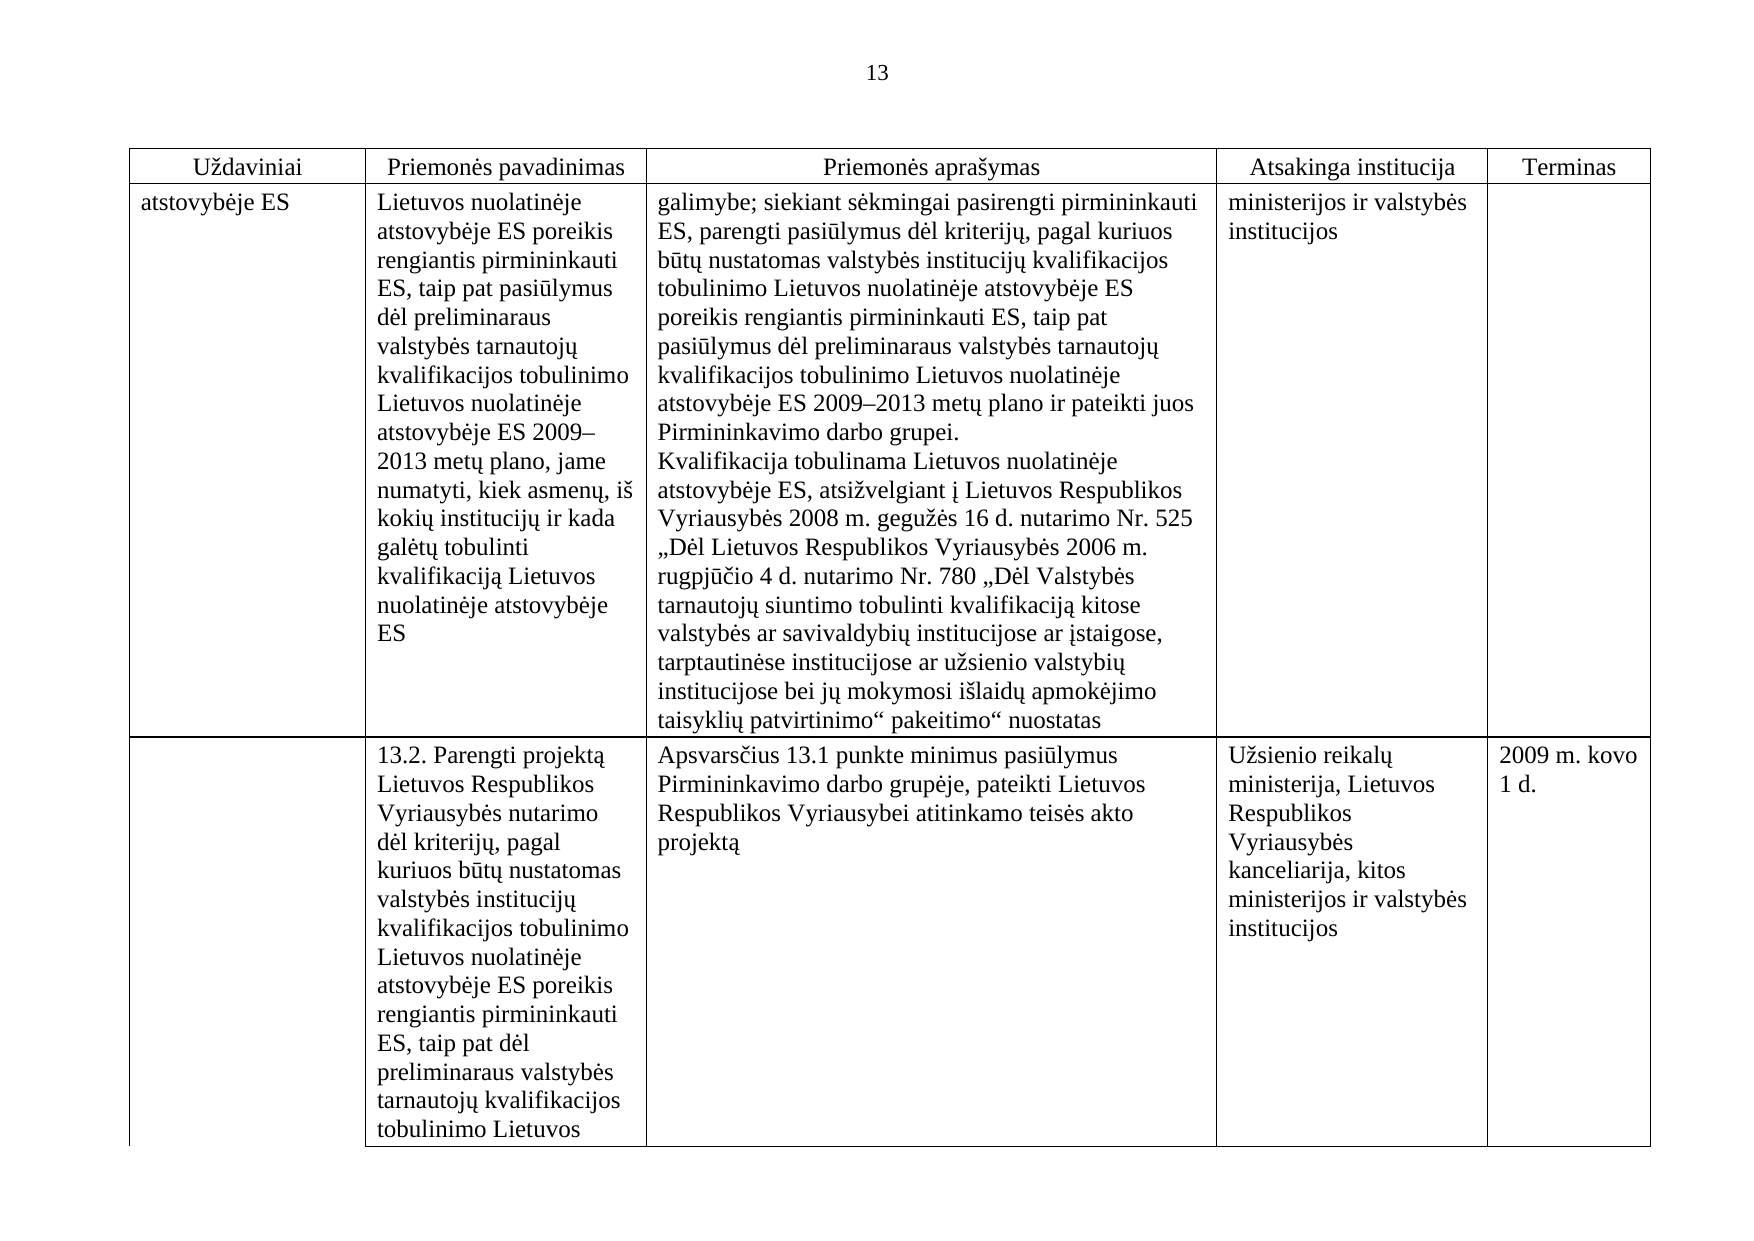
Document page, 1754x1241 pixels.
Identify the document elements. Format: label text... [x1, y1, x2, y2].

table_cell Lietuvos nuolatinėje atstovybėje ES poreikis rengiantis pirmininkauti ES, taip pat pasiūlymus dėl preliminaraus valstybės tarnautojų kvalifikacijos tobulinimo Lietuvos nuolatinėje atstovybėje ES 2009–2013 metų plano, jame numatyti, kiek asmenų, iš kokių institucijų ir kada galėtų tobulinti kvalifikaciją Lietuvos nuolatinėje atstovybėje ES [366, 184, 646, 736]
table_cell Užsienio reikalų ministerija, Lietuvos Respublikos Vyriausybės kanceliarija, kitos ministerijos ir valstybės institucijos [1217, 738, 1487, 1146]
table_cell [1488, 184, 1650, 736]
table_header Priemonės pavadinimas [366, 149, 646, 183]
table_header Priemonės aprašymas [647, 149, 1216, 183]
table_cell 2009 m. kovo 1 d. [1488, 738, 1650, 1146]
table_cell ministerijos ir valstybės institucijos [1217, 184, 1487, 736]
table_cell galimybe; siekiant sėkmingai pasirengti pirmininkauti ES, parengti pasiūlymus dėl kriterijų, pagal kuriuos būtų nustatomas valstybės institucijų kvalifikacijos tobulinimo Lietuvos nuolatinėje atstovybėje ES poreikis rengiantis pirmininkauti ES, taip pat pasiūlymus dėl preliminaraus valstybės tarnautojų kvalifikacijos tobulinimo Lietuvos nuolatinėje atstovybėje ES 2009–2013 metų plano ir pateikti juos Pirmininkavimo darbo grupei. Kvalifikacija tobulinama Lietuvos nuolatinėje atstovybėje ES, atsižvelgiant į Lietuvos Respublikos Vyriausybės 2008 m. gegužės 16 d. nutarimo Nr. 525 „Dėl Lietuvos Respublikos Vyriausybės 2006 m. rugpjūčio 4 d. nutarimo Nr. 780 „Dėl Valstybės tarnautojų siuntimo tobulinti kvalifikaciją kitose valstybės ar savivaldybių institucijose ar įstaigose, tarptautinėse institucijose ar užsienio valstybių institucijose bei jų mokymosi išlaidų apmokėjimo taisyklių patvirtinimo“ pakeitimo“ nuostatas [647, 184, 1216, 736]
table_cell atstovybėje ES [130, 184, 365, 736]
table_header Terminas [1488, 149, 1650, 183]
table_cell [130, 738, 365, 1146]
table_header Atsakinga institucija [1217, 149, 1487, 183]
table_cell 13.2. Parengti projektą Lietuvos Respublikos Vyriausybės nutarimo dėl kriterijų, pagal kuriuos būtų nustatomas valstybės institucijų kvalifikacijos tobulinimo Lietuvos nuolatinėje atstovybėje ES poreikis rengiantis pirmininkauti ES, taip pat dėl preliminaraus valstybės tarnautojų kvalifikacijos tobulinimo Lietuvos [366, 738, 646, 1146]
table_cell Apsvarsčius 13.1 punkte minimus pasiūlymus Pirmininkavimo darbo grupėje, pateikti Lietuvos Respublikos Vyriausybei atitinkamo teisės akto projektą [647, 738, 1216, 1146]
table_header Uždaviniai [130, 149, 365, 183]
